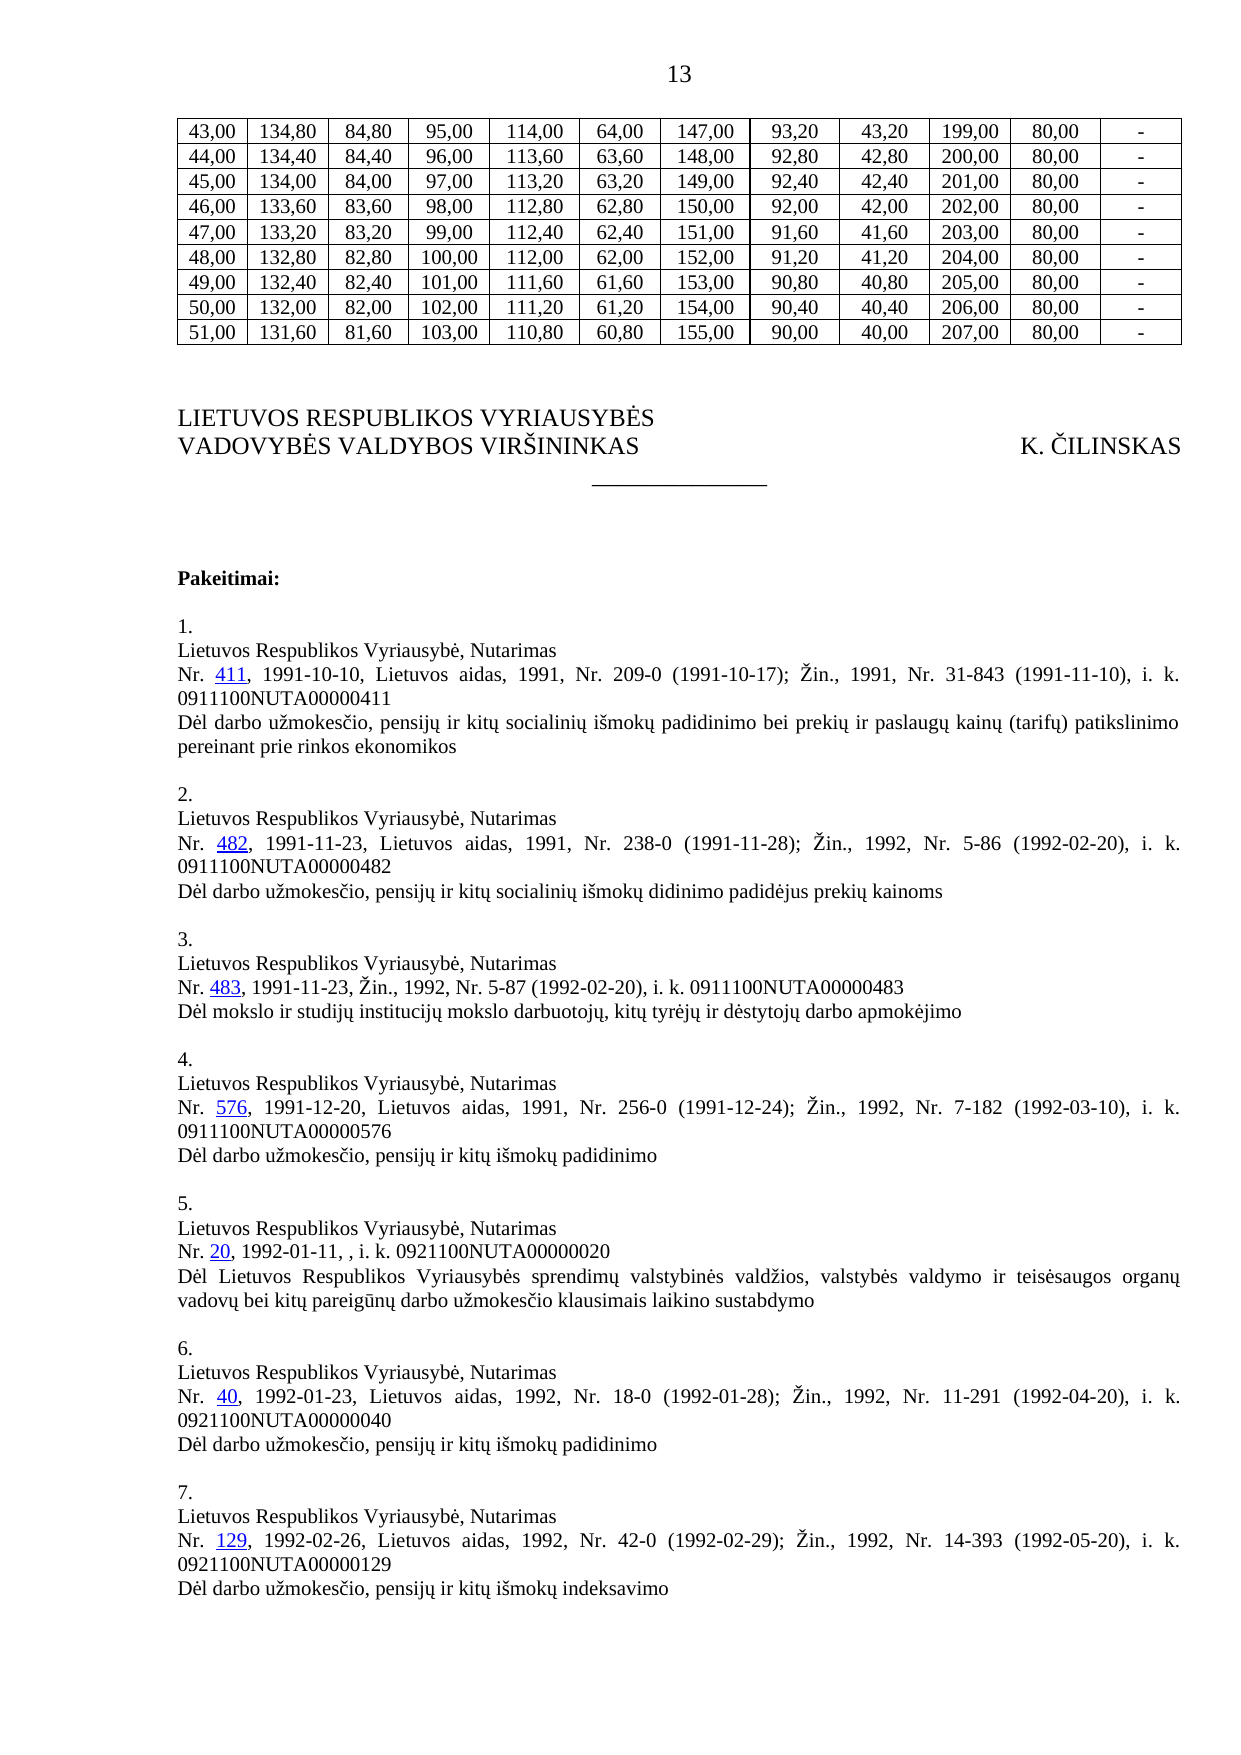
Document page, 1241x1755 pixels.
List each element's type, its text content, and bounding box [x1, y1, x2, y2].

text Dėl darbo užmokesčio, pensijų ir kitų socialinių išmokų padidinimo bei prekių ir paslaugų kainų (tarifų) patikslinimo pereinant prie rinkos ekonomikos [177, 710, 1181, 758]
table_cell 203,00 [930, 220, 1010, 244]
table_cell 202,00 [930, 195, 1010, 218]
table_cell 46,00 [178, 195, 247, 218]
table_cell 60,80 [580, 320, 660, 344]
text Lietuvos Respublikos Vyriausybė, Nutarimas [177, 951, 1181, 975]
table_cell 61,20 [580, 295, 660, 319]
table_cell 90,80 [751, 270, 839, 294]
table_cell 91,60 [751, 220, 839, 244]
table_cell 91,20 [751, 245, 839, 269]
table_cell 206,00 [930, 295, 1010, 319]
text 3. [177, 927, 1181, 951]
table_cell 92,00 [751, 195, 839, 218]
text Pakeitimai: [177, 566, 1181, 590]
text 6. [177, 1336, 1181, 1360]
table_cell 111,60 [490, 270, 579, 294]
table_cell 97,00 [409, 169, 489, 193]
table_cell 149,00 [661, 169, 749, 193]
table_cell 63,20 [580, 169, 660, 193]
table_cell 112,40 [490, 220, 579, 244]
table_cell 93,20 [751, 119, 839, 143]
table_cell - [1101, 245, 1181, 269]
table_cell 80,00 [1011, 270, 1100, 294]
table_cell 80,00 [1011, 169, 1100, 193]
text Nr. 40, 1992-01-23, Lietuvos aidas, 1992, Nr. 18-0 (1992-01-28); Žin., 1992, Nr. 11-291 (1992-04-20), i. k. 0921100NUTA00000040 [177, 1384, 1181, 1432]
table_cell 50,00 [178, 295, 247, 319]
text Dėl Lietuvos Respublikos Vyriausybės sprendimų valstybinės valdžios, valstybės valdymo ir teisėsaugos organų vadovų bei kitų pareigūnų darbo užmokesčio klausimais laikino sustabdymo [177, 1263, 1181, 1312]
table_cell 80,00 [1011, 245, 1100, 269]
table_cell 154,00 [661, 295, 749, 319]
text Lietuvos Respublikos Vyriausybė, Nutarimas [177, 638, 1181, 662]
table_cell 80,00 [1011, 220, 1100, 244]
table_cell 102,00 [409, 295, 489, 319]
table_cell 41,60 [840, 220, 929, 244]
table_cell - [1101, 195, 1181, 218]
table_cell 110,80 [490, 320, 579, 344]
table_cell 200,00 [930, 144, 1010, 168]
table_cell 90,00 [751, 320, 839, 344]
table_cell 62,40 [580, 220, 660, 244]
text Nr. 129, 1992-02-26, Lietuvos aidas, 1992, Nr. 42-0 (1992-02-29); Žin., 1992, Nr. 14-393 (1992-05-20), i. k. 0921100NUTA00000129 [177, 1528, 1181, 1576]
table_cell 51,00 [178, 320, 247, 344]
text 4. [177, 1047, 1181, 1071]
table_cell 92,80 [751, 144, 839, 168]
text 7. [177, 1480, 1181, 1504]
table_cell 81,60 [329, 320, 408, 344]
text 1. [177, 614, 1181, 638]
table_cell 42,00 [840, 195, 929, 218]
table_cell 92,40 [751, 169, 839, 193]
text LIETUVOS RESPUBLIKOS VYRIAUSYBĖS [177, 403, 1181, 431]
text Nr. 411, 1991-10-10, Lietuvos aidas, 1991, Nr. 209-0 (1991-10-17); Žin., 1991, Nr. 31-843 (1991-11-10), i. k. 0911100NUTA00000411 [177, 662, 1181, 710]
table_cell 147,00 [661, 119, 749, 143]
table_cell 134,80 [248, 119, 328, 143]
table_cell 95,00 [409, 119, 489, 143]
table_cell - [1101, 220, 1181, 244]
text Lietuvos Respublikos Vyriausybė, Nutarimas [177, 1360, 1181, 1384]
text Dėl darbo užmokesčio, pensijų ir kitų išmokų padidinimo [177, 1432, 1181, 1456]
table_cell 84,00 [329, 169, 408, 193]
table_cell 199,00 [930, 119, 1010, 143]
text Nr. 576, 1991-12-20, Lietuvos aidas, 1991, Nr. 256-0 (1991-12-24); Žin., 1992, Nr. 7-182 (1992-03-10), i. k. 0911100NUTA00000576 [177, 1095, 1181, 1143]
table_cell 45,00 [178, 169, 247, 193]
table_cell 112,80 [490, 195, 579, 218]
table_cell 150,00 [661, 195, 749, 218]
table_cell 90,40 [751, 295, 839, 319]
table_cell 64,00 [580, 119, 660, 143]
table_cell - [1101, 119, 1181, 143]
table_cell 111,20 [490, 295, 579, 319]
table_cell 80,00 [1011, 144, 1100, 168]
table_cell 83,60 [329, 195, 408, 218]
table_cell 40,00 [840, 320, 929, 344]
table_cell 82,00 [329, 295, 408, 319]
table_cell 132,80 [248, 245, 328, 269]
text Lietuvos Respublikos Vyriausybė, Nutarimas [177, 1504, 1181, 1528]
table_cell 155,00 [661, 320, 749, 344]
table_cell 61,60 [580, 270, 660, 294]
table_cell 99,00 [409, 220, 489, 244]
table_cell 103,00 [409, 320, 489, 344]
table_cell 62,00 [580, 245, 660, 269]
text ______________ [177, 460, 1181, 489]
table_cell 131,60 [248, 320, 328, 344]
table_cell 207,00 [930, 320, 1010, 344]
table_cell - [1101, 144, 1181, 168]
table_cell 112,00 [490, 245, 579, 269]
table_cell 148,00 [661, 144, 749, 168]
table_cell 153,00 [661, 270, 749, 294]
text Lietuvos Respublikos Vyriausybė, Nutarimas [177, 1215, 1181, 1239]
table_cell 80,00 [1011, 195, 1100, 218]
table_cell 134,00 [248, 169, 328, 193]
table_cell 133,20 [248, 220, 328, 244]
table_cell 84,80 [329, 119, 408, 143]
table_cell 43,00 [178, 119, 247, 143]
table_cell 49,00 [178, 270, 247, 294]
text Dėl darbo užmokesčio, pensijų ir kitų socialinių išmokų didinimo padidėjus prekių kainoms [177, 878, 1181, 903]
table_cell 151,00 [661, 220, 749, 244]
text VADOVYBĖS VALDYBOS VIRŠININKAS K. ČILINSKAS [177, 431, 1181, 460]
text Dėl mokslo ir studijų institucijų mokslo darbuotojų, kitų tyrėjų ir dėstytojų darbo apmokėjimo [177, 999, 1181, 1023]
text 5. [177, 1191, 1181, 1215]
table_cell 113,60 [490, 144, 579, 168]
table_cell 40,40 [840, 295, 929, 319]
text Dėl darbo užmokesčio, pensijų ir kitų išmokų padidinimo [177, 1143, 1181, 1167]
table_cell 133,60 [248, 195, 328, 218]
table_cell 204,00 [930, 245, 1010, 269]
table_cell 82,80 [329, 245, 408, 269]
table_cell 132,00 [248, 295, 328, 319]
table_cell 114,00 [490, 119, 579, 143]
table_cell 98,00 [409, 195, 489, 218]
table_cell 40,80 [840, 270, 929, 294]
table_cell 205,00 [930, 270, 1010, 294]
table_cell - [1101, 169, 1181, 193]
table_cell 44,00 [178, 144, 247, 168]
table_cell 101,00 [409, 270, 489, 294]
text Nr. 20, 1992-01-11, , i. k. 0921100NUTA00000020 [177, 1239, 1181, 1263]
table_cell 80,00 [1011, 119, 1100, 143]
table_cell 42,80 [840, 144, 929, 168]
table_cell - [1101, 295, 1181, 319]
table_cell 96,00 [409, 144, 489, 168]
table_cell 83,20 [329, 220, 408, 244]
text Lietuvos Respublikos Vyriausybė, Nutarimas [177, 1071, 1181, 1095]
table_cell 100,00 [409, 245, 489, 269]
table_cell 84,40 [329, 144, 408, 168]
text Dėl darbo užmokesčio, pensijų ir kitų išmokų indeksavimo [177, 1576, 1181, 1600]
text 2. [177, 782, 1181, 806]
table_cell 134,40 [248, 144, 328, 168]
table_cell 48,00 [178, 245, 247, 269]
table_cell 82,40 [329, 270, 408, 294]
table_cell 43,20 [840, 119, 929, 143]
text Lietuvos Respublikos Vyriausybė, Nutarimas [177, 806, 1181, 830]
table_cell 80,00 [1011, 320, 1100, 344]
text Nr. 482, 1991-11-23, Lietuvos aidas, 1991, Nr. 238-0 (1991-11-28); Žin., 1992, Nr. 5-86 (1992-02-20), i. k. 0911100NUTA00000482 [177, 830, 1181, 878]
table_cell 113,20 [490, 169, 579, 193]
table_cell 152,00 [661, 245, 749, 269]
table_cell 63,60 [580, 144, 660, 168]
table_cell 41,20 [840, 245, 929, 269]
table_cell 132,40 [248, 270, 328, 294]
table_cell - [1101, 270, 1181, 294]
table_cell 80,00 [1011, 295, 1100, 319]
table_cell 62,80 [580, 195, 660, 218]
table_cell 47,00 [178, 220, 247, 244]
table_cell 201,00 [930, 169, 1010, 193]
table_cell 42,40 [840, 169, 929, 193]
table_cell - [1101, 320, 1181, 344]
text Nr. 483, 1991-11-23, Žin., 1992, Nr. 5-87 (1992-02-20), i. k. 0911100NUTA00000483 [177, 975, 1181, 999]
